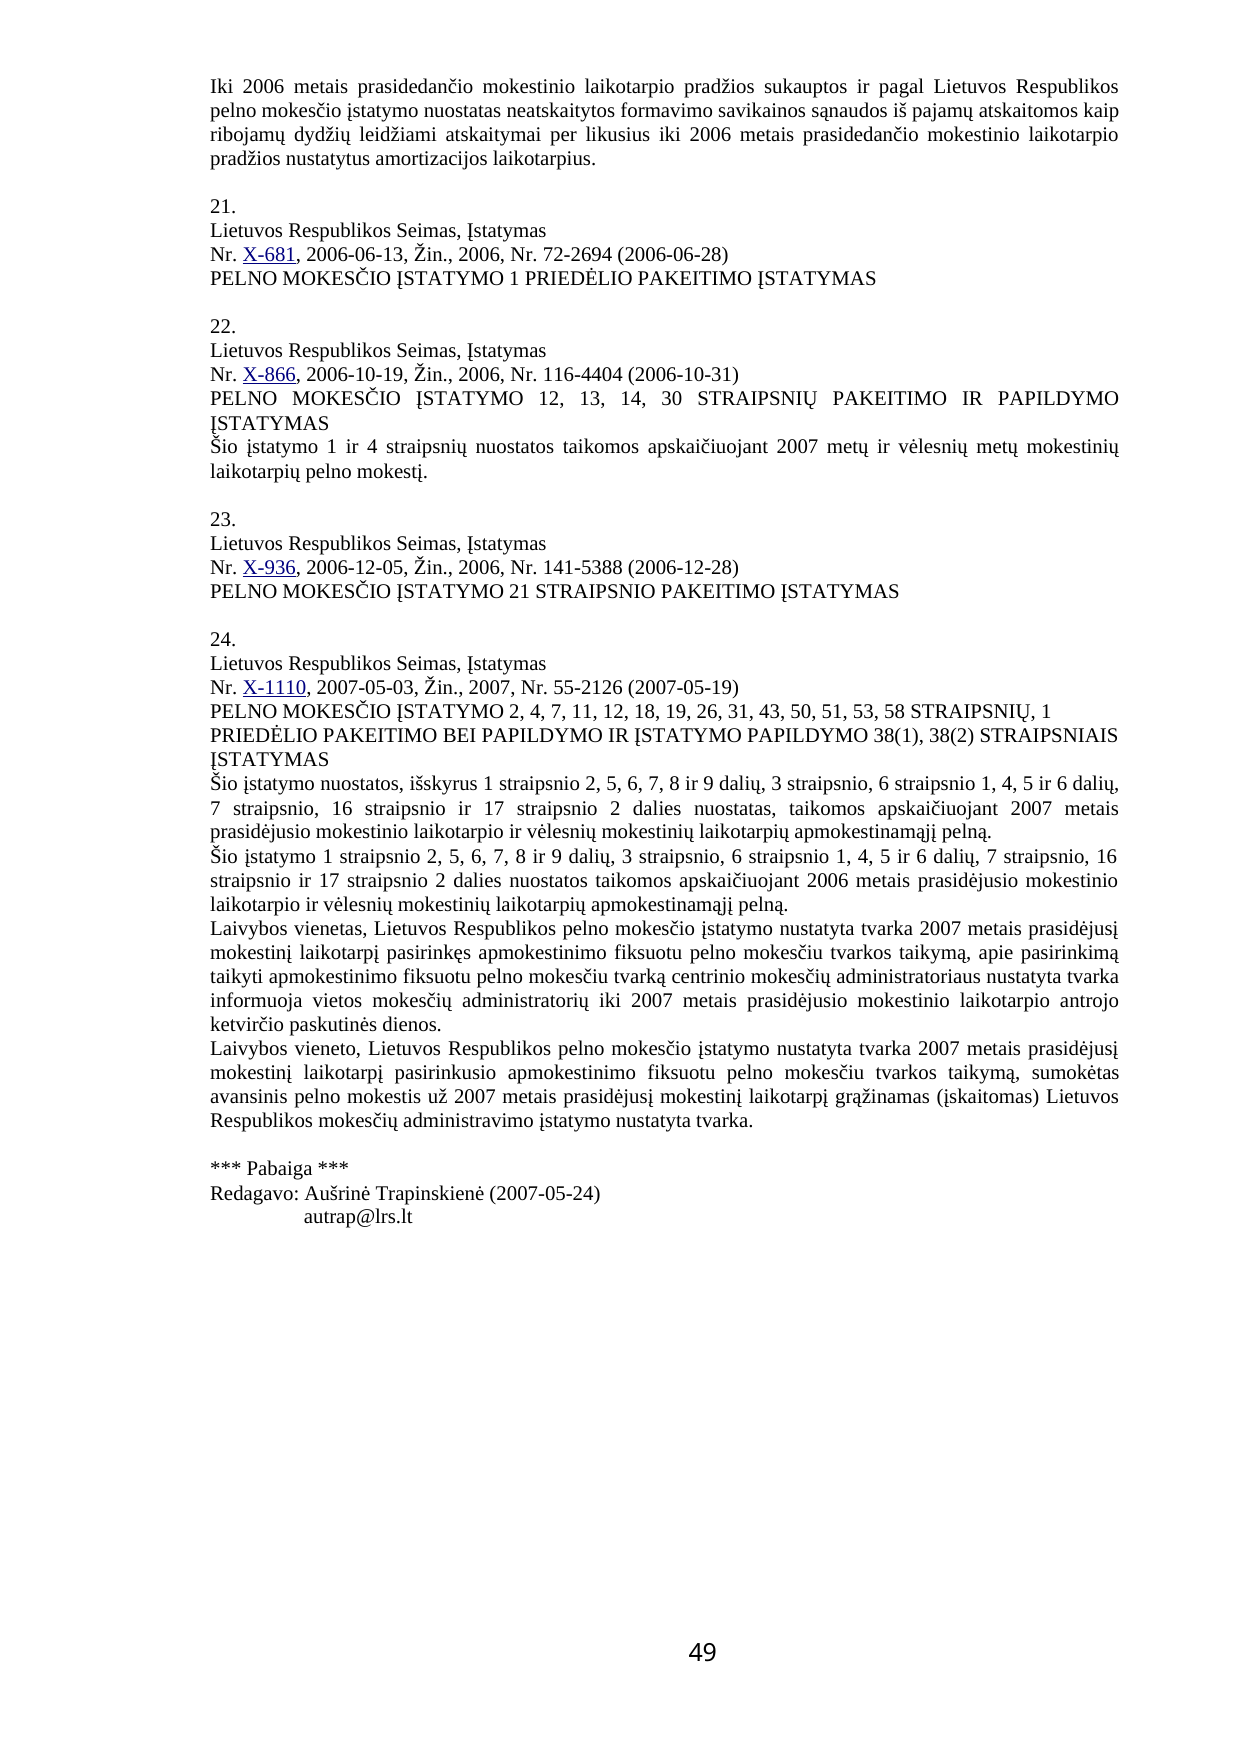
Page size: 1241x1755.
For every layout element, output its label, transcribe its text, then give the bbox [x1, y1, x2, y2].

text PELNO MOKESČIO ĮSTATYMO 12, 13, 14, 30 STRAIPSNIŲ PAKEITIMO IR PAPILDYMO ĮSTATYMAS [210, 386, 1120, 434]
text PELNO MOKESČIO ĮSTATYMO 2, 4, 7, 11, 12, 18, 19, 26, 31, 43, 50, 51, 53, 58 STRAIPSNIŲ, 1 PRIEDĖLIO PAKEITIMO BEI PAPILDYMO IR ĮSTATYMO PAPILDYMO 38(1), 38(2) STRAIPSNIAIS ĮSTATYMAS [210, 699, 1120, 771]
text PELNO MOKESČIO ĮSTATYMO 21 STRAIPSNIO PAKEITIMO ĮSTATYMAS [210, 579, 1120, 603]
text Redagavo: Aušrinė Trapinskienė (2007-05-24) [210, 1180, 1120, 1204]
text Šio įstatymo nuostatos, išskyrus 1 straipsnio 2, 5, 6, 7, 8 ir 9 dalių, 3 straipsnio, 6 straipsnio 1, 4, 5 ir 6 dalių, 7 straipsnio, 16 straipsnio ir 17 straipsnio 2 dalies nuostatas, taikomos apskaičiuojant 2007 metais prasidėjusio mokestinio laikotarpio ir vėlesnių mokestinių laikotarpių apmokestinamąjį pelną. [210, 771, 1120, 843]
text Laivybos vienetas, Lietuvos Respublikos pelno mokesčio įstatymo nustatyta tvarka 2007 metais prasidėjusį mokestinį laikotarpį pasirinkęs apmokestinimo fiksuotu pelno mokesčiu tvarkos taikymą, apie pasirinkimą taikyti apmokestinimo fiksuotu pelno mokesčiu tvarką centrinio mokesčių administratoriaus nustatyta tvarka informuoja vietos mokesčių administratorių iki 2007 metais prasidėjusio mokestinio laikotarpio antrojo ketvirčio paskutinės dienos. [210, 916, 1120, 1036]
text Lietuvos Respublikos Seimas, Įstatymas [210, 338, 1120, 362]
text Lietuvos Respublikos Seimas, Įstatymas [210, 531, 1120, 555]
text Nr. X-681, 2006-06-13, Žin., 2006, Nr. 72-2694 (2006-06-28) [210, 242, 1120, 266]
text Nr. X-936, 2006-12-05, Žin., 2006, Nr. 141-5388 (2006-12-28) [210, 555, 1120, 579]
text Lietuvos Respublikos Seimas, Įstatymas [210, 218, 1120, 242]
text 24. [210, 627, 1120, 651]
text autrap@lrs.lt [210, 1204, 1120, 1228]
text Nr. X-1110, 2007-05-03, Žin., 2007, Nr. 55-2126 (2007-05-19) [210, 675, 1120, 699]
text 22. [210, 314, 1120, 338]
text Lietuvos Respublikos Seimas, Įstatymas [210, 651, 1120, 675]
text 21. [210, 194, 1120, 218]
text Nr. X-866, 2006-10-19, Žin., 2006, Nr. 116-4404 (2006-10-31) [210, 362, 1120, 386]
text Šio įstatymo 1 straipsnio 2, 5, 6, 7, 8 ir 9 dalių, 3 straipsnio, 6 straipsnio 1, 4, 5 ir 6 dalių, 7 straipsnio, 16 straipsnio ir 17 straipsnio 2 dalies nuostatos taikomos apskaičiuojant 2006 metais prasidėjusio mokestinio laikotarpio ir vėlesnių mokestinių laikotarpių apmokestinamąjį pelną. [210, 843, 1120, 916]
text PELNO MOKESČIO ĮSTATYMO 1 PRIEDĖLIO PAKEITIMO ĮSTATYMAS [210, 266, 1120, 290]
text Laivybos vieneto, Lietuvos Respublikos pelno mokesčio įstatymo nustatyta tvarka 2007 metais prasidėjusį mokestinį laikotarpį pasirinkusio apmokestinimo fiksuotu pelno mokesčiu tvarkos taikymą, sumokėtas avansinis pelno mokestis už 2007 metais prasidėjusį mokestinį laikotarpį grąžinamas (įskaitomas) Lietuvos Respublikos mokesčių administravimo įstatymo nustatyta tvarka. [210, 1036, 1120, 1132]
text *** Pabaiga *** [210, 1156, 1120, 1180]
text Iki 2006 metais prasidedančio mokestinio laikotarpio pradžios sukauptos ir pagal Lietuvos Respublikos pelno mokesčio įstatymo nuostatas neatskaitytos formavimo savikainos sąnaudos iš pajamų atskaitomos kaip ribojamų dydžių leidžiami atskaitymai per likusius iki 2006 metais prasidedančio mokestinio laikotarpio pradžios nustatytus amortizacijos laikotarpius. [210, 73, 1120, 170]
text 23. [210, 507, 1120, 531]
text Šio įstatymo 1 ir 4 straipsnių nuostatos taikomos apskaičiuojant 2007 metų ir vėlesnių metų mokestinių laikotarpių pelno mokestį. [210, 434, 1120, 483]
